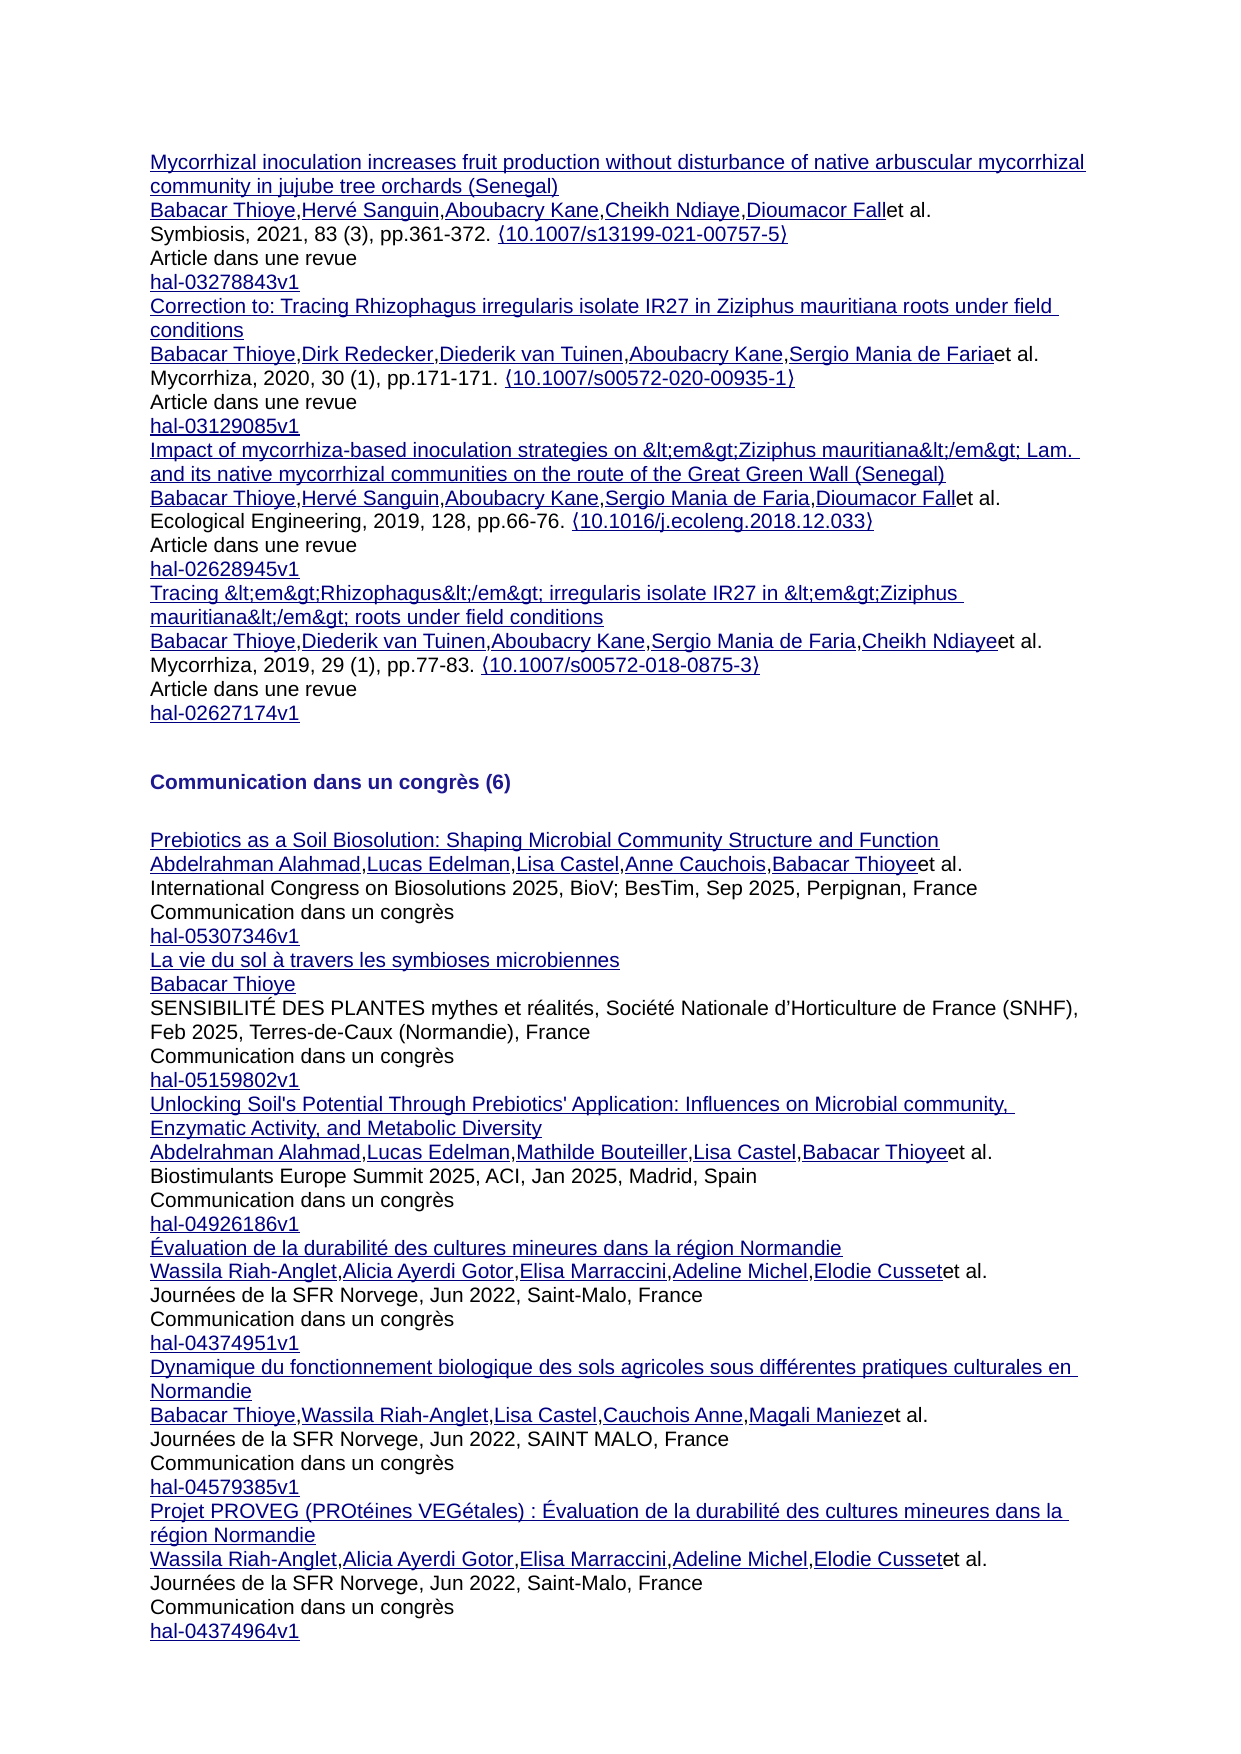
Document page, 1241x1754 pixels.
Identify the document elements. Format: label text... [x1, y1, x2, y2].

table_cell Mycorrhizal inoculation increases fruit production without disturbance of native arbuscular mycorrhizal community in jujube tree orchards (Senegal) Babacar Thioye,Hervé Sanguin,Aboubacry Kane,Cheikh Ndiaye,Dioumacor Fallet al. Symbiosis, 2021, 83 (3), pp.361-372. ⟨10.1007/s13199-021-00757-5⟩ Article dans une revue hal-03278843v1 [150, 150, 1090, 294]
table_cell Tracing &lt;em&gt;Rhizophagus&lt;/em&gt; irregularis isolate IR27 in &lt;em&gt;Ziziphus mauritiana&lt;/em&gt; roots under field conditions Babacar Thioye,Diederik van Tuinen,Aboubacry Kane,Sergio Mania de Faria,Cheikh Ndiayeet al. Mycorrhiza, 2019, 29 (1), pp.77-83. ⟨10.1007/s00572-018-0875-3⟩ Article dans une revue hal-02627174v1 [150, 581, 1090, 725]
table_cell Dynamique du fonctionnement biologique des sols agricoles sous différentes pratiques culturales en Normandie Babacar Thioye,Wassila Riah-Anglet,Lisa Castel,Cauchois Anne,Magali Maniezet al. Journées de la SFR Norvege, Jun 2022, SAINT MALO, France Communication dans un congrès hal-04579385v1 [150, 1355, 1090, 1499]
table_cell Impact of mycorrhiza-based inoculation strategies on &lt;em&gt;Ziziphus mauritiana&lt;/em&gt; Lam. and its native mycorrhizal communities on the route of the Great Green Wall (Senegal) Babacar Thioye,Hervé Sanguin,Aboubacry Kane,Sergio Mania de Faria,Dioumacor Fallet al. Ecological Engineering, 2019, 128, pp.66-76. ⟨10.1016/j.ecoleng.2018.12.033⟩ Article dans une revue hal-02628945v1 [150, 438, 1090, 581]
table_cell Correction to: Tracing Rhizophagus irregularis isolate IR27 in Ziziphus mauritiana roots under field conditions Babacar Thioye,Dirk Redecker,Diederik van Tuinen,Aboubacry Kane,Sergio Mania de Fariaet al. Mycorrhiza, 2020, 30 (1), pp.171-171. ⟨10.1007/s00572-020-00935-1⟩ Article dans une revue hal-03129085v1 [150, 294, 1090, 437]
table_cell Projet PROVEG (PROtéines VEGétales) : Évaluation de la durabilité des cultures mineures dans la région Normandie Wassila Riah-Anglet,Alicia Ayerdi Gotor,Elisa Marraccini,Adeline Michel,Elodie Cussetet al. Journées de la SFR Norvege, Jun 2022, Saint-Malo, France Communication dans un congrès hal-04374964v1 [150, 1499, 1090, 1643]
table_cell Évaluation de la durabilité des cultures mineures dans la région Normandie Wassila Riah-Anglet,Alicia Ayerdi Gotor,Elisa Marraccini,Adeline Michel,Elodie Cussetet al. Journées de la SFR Norvege, Jun 2022, Saint-Malo, France Communication dans un congrès hal-04374951v1 [150, 1235, 1090, 1355]
table_cell La vie du sol à travers les symbioses microbiennes Babacar Thioye SENSIBILITÉ DES PLANTES mythes et réalités, Société Nationale d’Horticulture de France (SNHF), Feb 2025, Terres-de-Caux (Normandie), France Communication dans un congrès hal-05159802v1 [150, 948, 1090, 1092]
table_cell Unlocking Soil's Potential Through Prebiotics' Application: Influences on Microbial community, Enzymatic Activity, and Metabolic Diversity Abdelrahman Alahmad,Lucas Edelman,Mathilde Bouteiller,Lisa Castel,Babacar Thioyeet al. Biostimulants Europe Summit 2025, ACI, Jan 2025, Madrid, Spain Communication dans un congrès hal-04926186v1 [150, 1092, 1090, 1235]
subtitle Communication dans un congrès (6) [150, 770, 1090, 794]
table_header Prebiotics as a Soil Biosolution: Shaping Microbial Community Structure and Function Abdelrahman Alahmad,Lucas Edelman,Lisa Castel,Anne Cauchois,Babacar Thioyeet al. International Congress on Biosolutions 2025, BioV; BesTim, Sep 2025, Perpignan, France Communication dans un congrès hal-05307346v1 [150, 828, 1090, 948]
